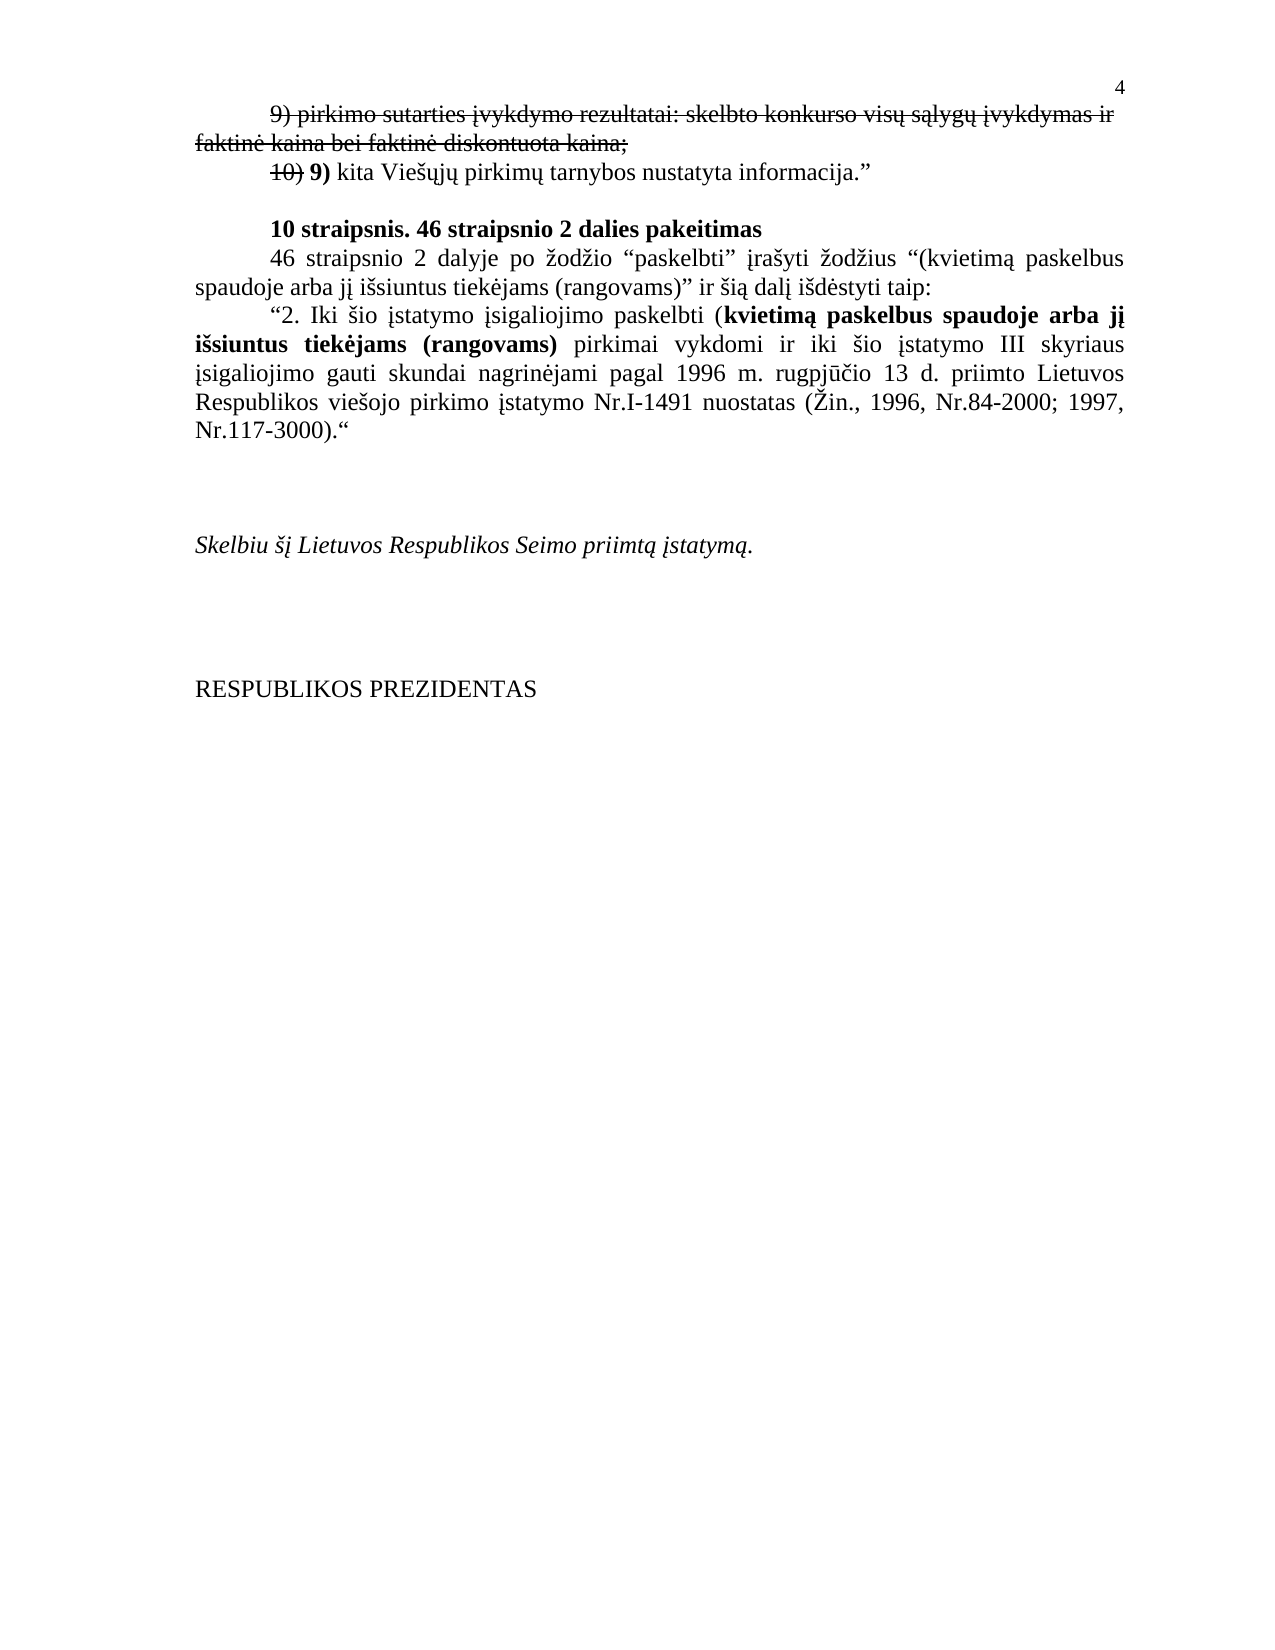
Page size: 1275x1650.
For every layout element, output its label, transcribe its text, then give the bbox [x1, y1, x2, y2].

text 46 straipsnio 2 dalyje po žodžio “paskelbti” įrašyti žodžius “(kvietimą paskelbus spaudoje arba jį išsiuntus tiekėjams (rangovams)” ir šią dalį išdėstyti taip: [195, 243, 1125, 300]
text 10 straipsnis. 46 straipsnio 2 dalies pakeitimas [195, 214, 1125, 243]
text 9) pirkimo sutarties įvykdymo rezultatai: skelbto konkurso visų sąlygų įvykdymas ir faktinė kaina bei faktinė diskontuota kaina; [195, 99, 1125, 157]
text 10) 9) kita Viešųjų pirkimų tarnybos nustatyta informacija.” [195, 157, 1125, 185]
text “2. Iki šio įstatymo įsigaliojimo paskelbti (kvietimą paskelbus spaudoje arba jį išsiuntus tiekėjams (rangovams) pirkimai vykdomi ir iki šio įstatymo III skyriaus įsigaliojimo gauti skundai nagrinėjami pagal 1996 m. rugpjūčio 13 d. priimto Lietuvos Respublikos viešojo pirkimo įstatymo Nr.I-1491 nuostatas (Žin., 1996, Nr.84-2000; 1997, Nr.117-3000).“ [195, 300, 1125, 444]
text Skelbiu šį Lietuvos Respublikos Seimo priimtą įstatymą. [195, 530, 1125, 559]
text RESPUBLIKOS PREZIDENTAS [195, 674, 1125, 703]
